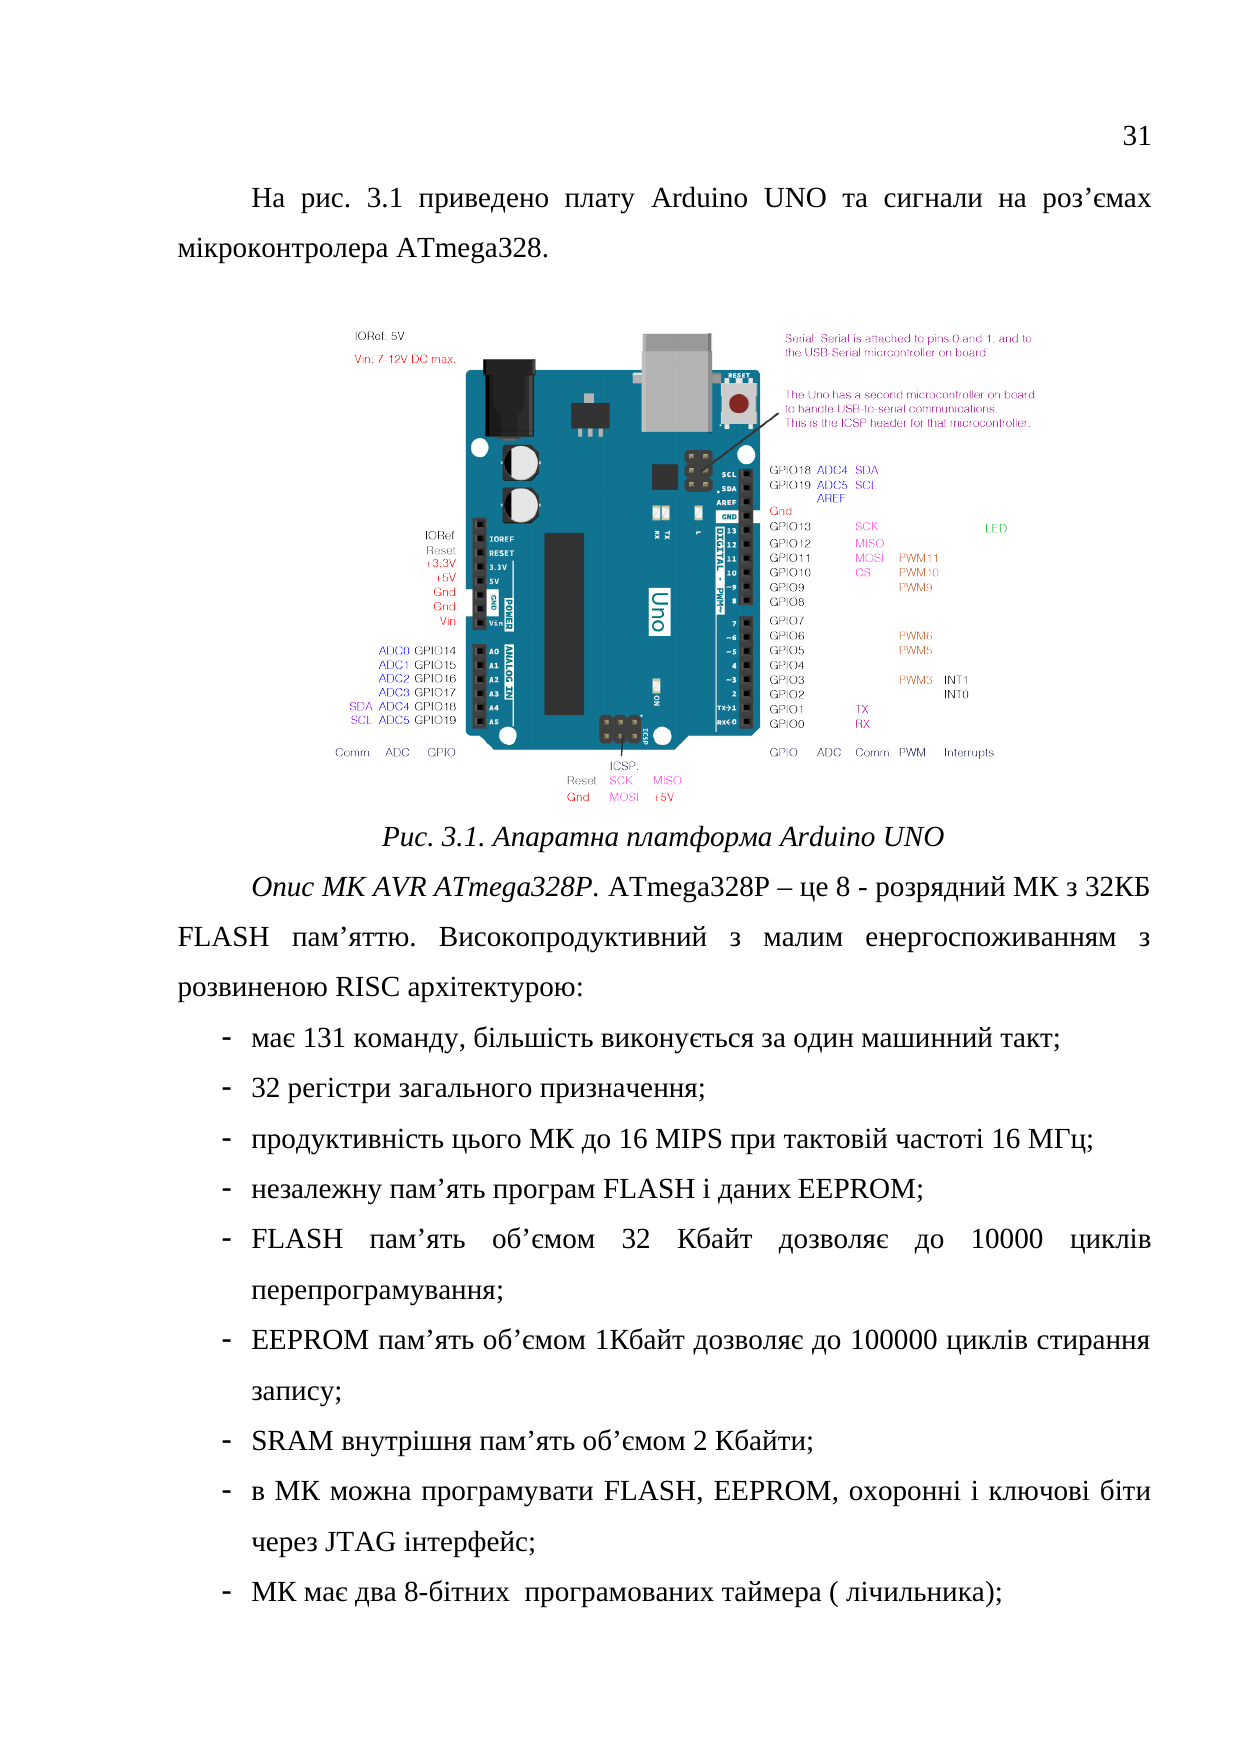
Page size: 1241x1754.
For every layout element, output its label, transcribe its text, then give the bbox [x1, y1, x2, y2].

picture [335, 330, 1038, 805]
list 32 регістри загального призначення; [222, 1070, 1152, 1104]
list МК має два 8-бітних програмованих таймера ( лічильника); [222, 1574, 1152, 1608]
list EEPROM пам’ять об’ємом 1Кбайт дозволяє до 100000 циклів стирання запису; [222, 1322, 1152, 1406]
text На рис. 3.1 приведено плату Arduino UNO та сигнали на роз’ємах мікроконтролера ATmega328. [177, 180, 1152, 263]
list має 131 команду, більшість виконується за один машинний такт; [222, 1020, 1152, 1053]
text Рис. 3.1. Апаратна платформа Arduino UNO [177, 819, 1152, 852]
list SRAM внутрішня пам’ять об’ємом 2 Кбайти; [222, 1423, 1152, 1457]
list в МК можна програмувати FLASH, EEPROM, охоронні і ключові біти через JTAG інтерфейс; [222, 1473, 1152, 1557]
list незалежну пам’ять програм FLASH і даних EEPROM; [222, 1171, 1152, 1205]
list продуктивність цього МК до 16 MIPS при тактовій частоті 16 МГц; [222, 1121, 1152, 1154]
list FLASH пам’ять об’ємом 32 Кбайт дозволяє до 10000 циклів перепрограмування; [222, 1222, 1152, 1306]
text Опис МК AVR ATmega328P. ATmega328P – це 8 - розрядний МК з 32КБ FLASH пам’яттю. Високопродуктивний з малим енергоспоживанням з розвиненою RISC архітектурою: [177, 869, 1152, 1003]
